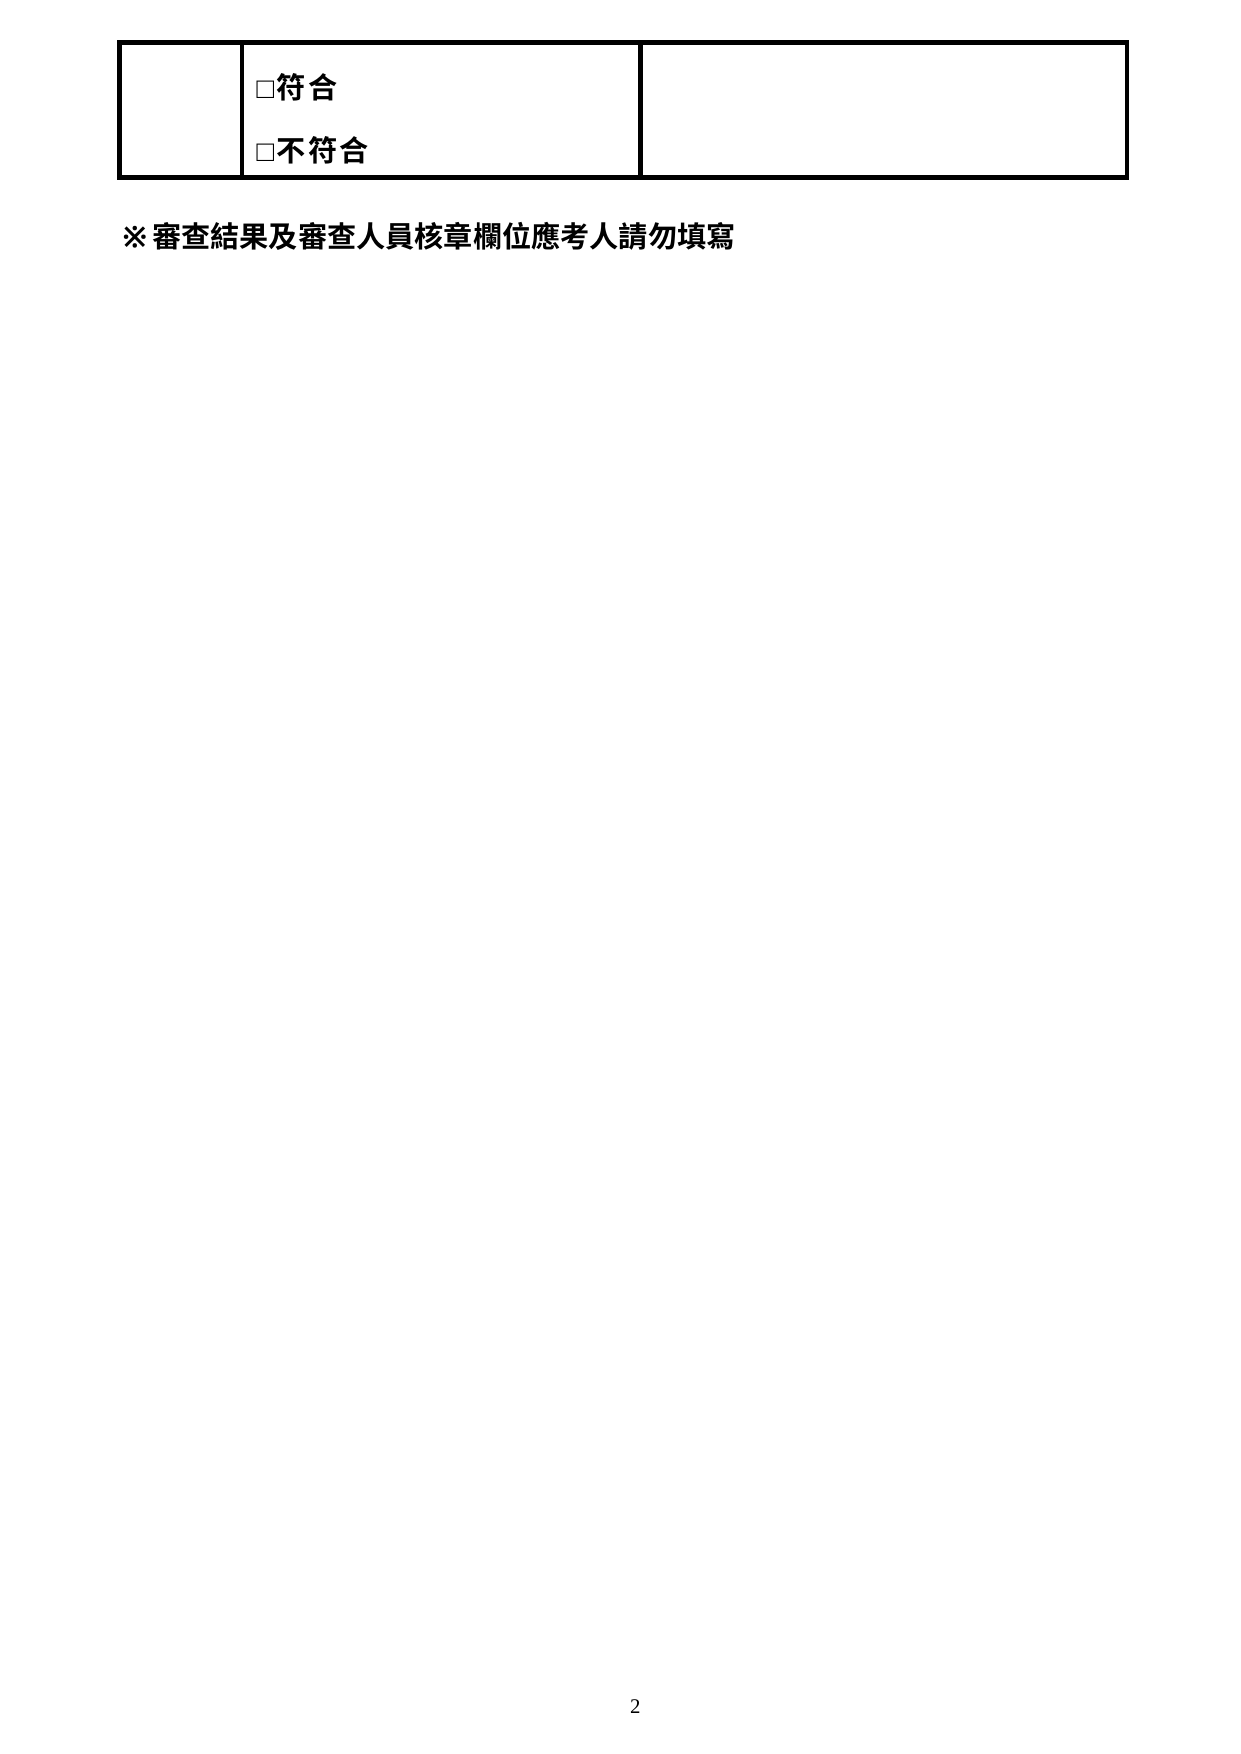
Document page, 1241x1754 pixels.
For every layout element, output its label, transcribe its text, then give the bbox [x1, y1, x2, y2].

text ※審查結果及審查人員核章欄位應考人請勿填寫 [72, 214, 1151, 256]
table_cell [643, 45, 1125, 175]
table_cell [122, 45, 240, 175]
table_cell □符合 □不符合 [244, 45, 638, 175]
